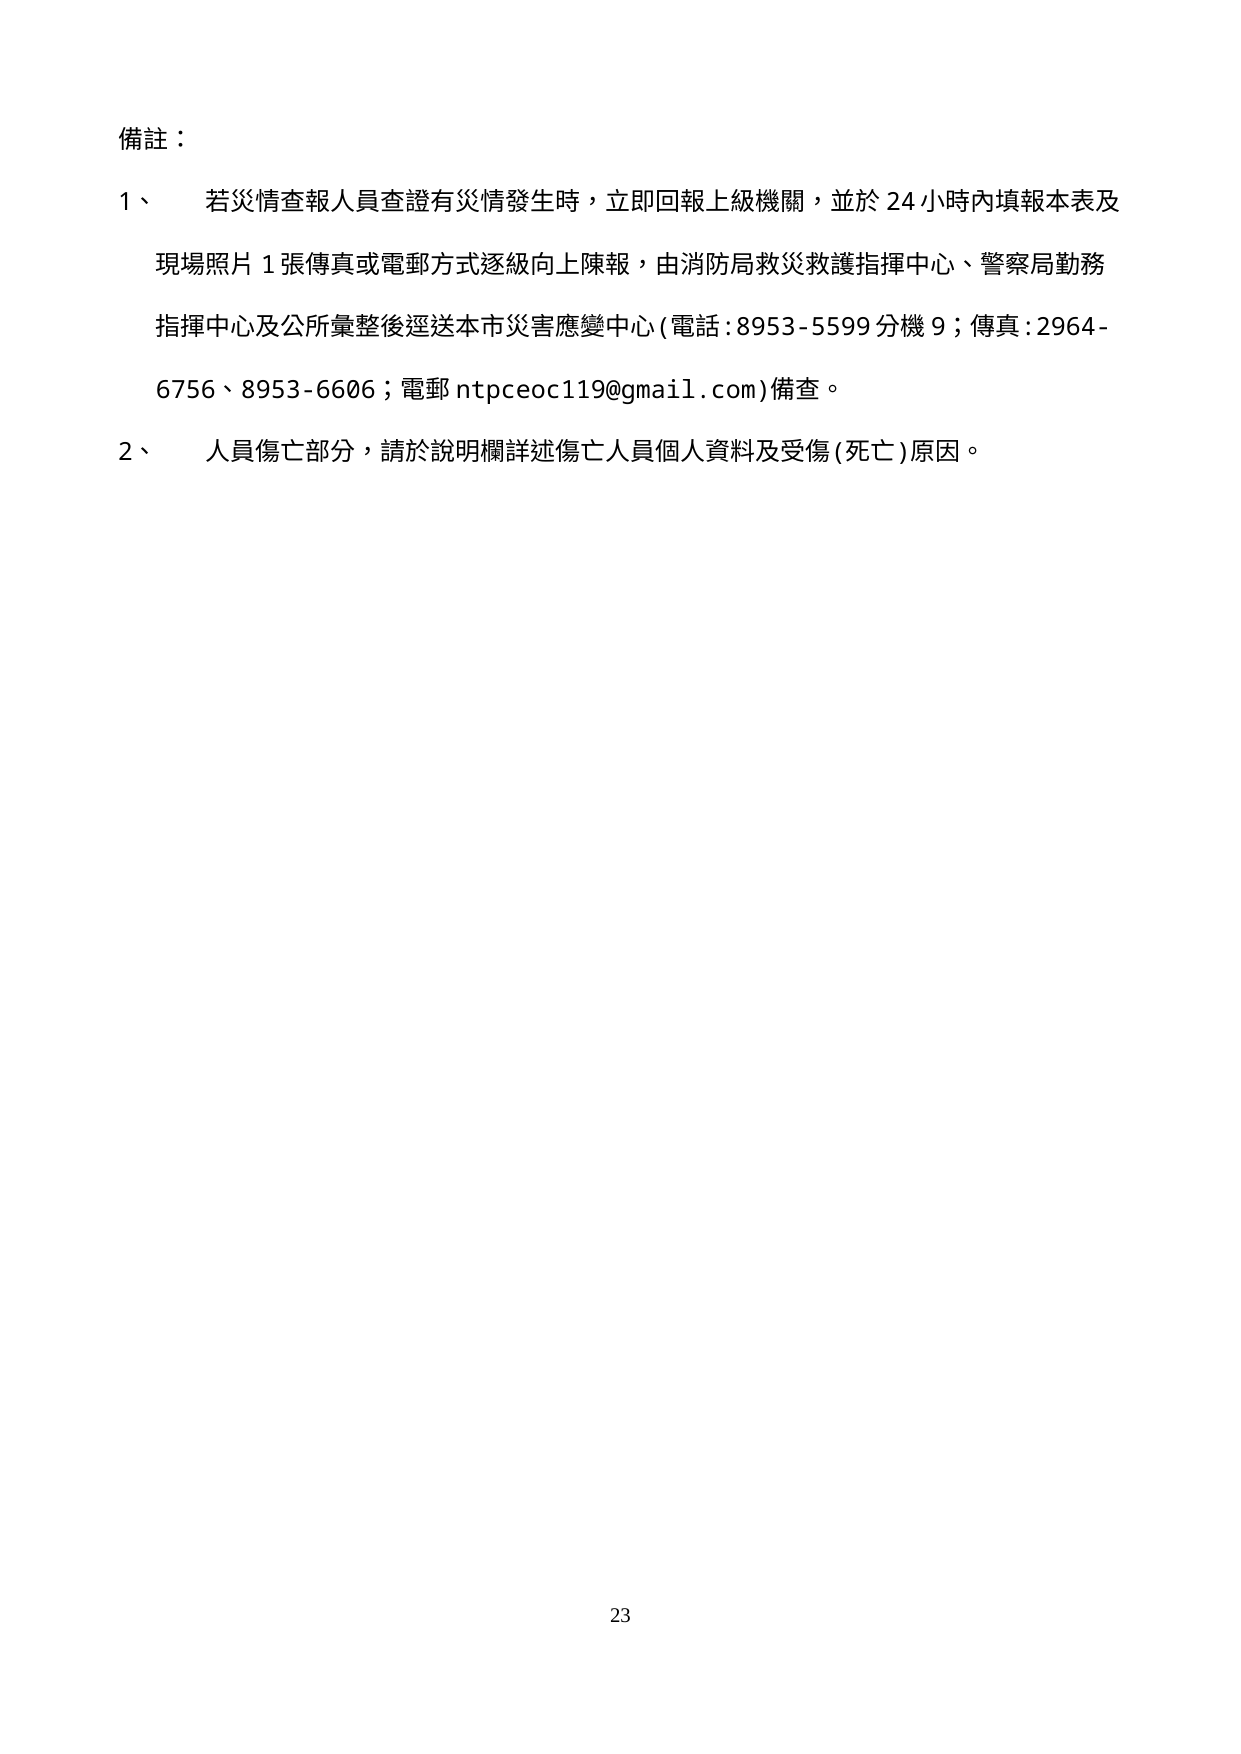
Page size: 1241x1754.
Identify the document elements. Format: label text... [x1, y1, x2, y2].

list 人員傷亡部分，請於說明欄詳述傷亡人員個人資料及受傷(死亡)原因。 [118, 408, 1122, 471]
text 備註： [118, 96, 1122, 158]
list 若災情查報人員查證有災情發生時，立即回報上級機關，並於24小時內填報本表及現場照片1張傳真或電郵方式逐級向上陳報，由消防局救災救護指揮中心、警察局勤務指揮中心及公所彙整後逕送本市災害應變中心(電話:8953-5599分機9；傳真:2964-6756、8953-6606；電郵ntpceoc119@gmail.com)備查。 [118, 158, 1122, 408]
